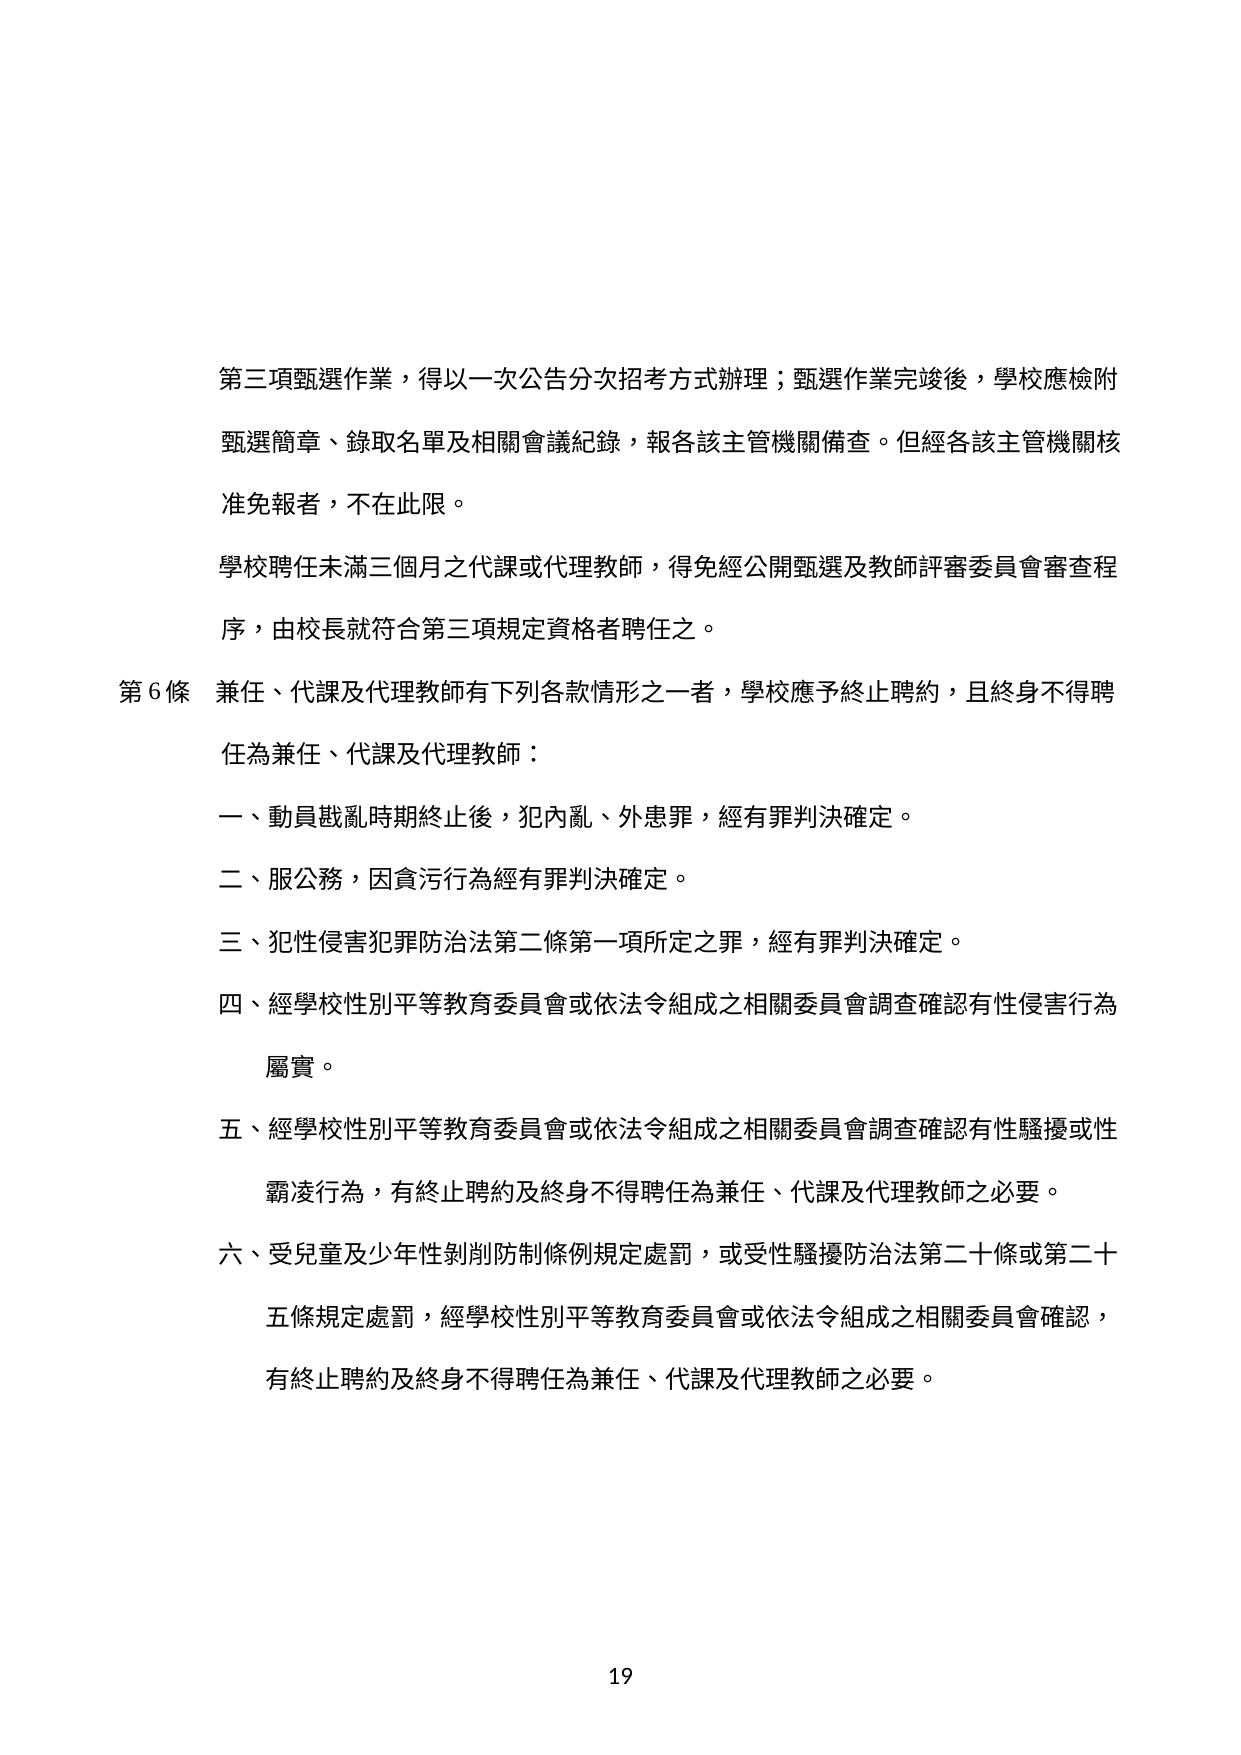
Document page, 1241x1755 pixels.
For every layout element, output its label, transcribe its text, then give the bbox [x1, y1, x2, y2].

text 四、經學校性別平等教育委員會或依法令組成之相關委員會調查確認有性侵害行為屬實。 [218, 961, 1122, 1086]
text 第6條 兼任、代課及代理教師有下列各款情形之一者，學校應予終止聘約，且終身不得聘任為兼任、代課及代理教師： [118, 649, 1122, 774]
text 二、服公務，因貪污行為經有罪判決確定。 [218, 836, 1122, 899]
text 五、經學校性別平等教育委員會或依法令組成之相關委員會調查確認有性騷擾或性霸凌行為，有終止聘約及終身不得聘任為兼任、代課及代理教師之必要。 [218, 1086, 1122, 1211]
text 六、受兒童及少年性剝削防制條例規定處罰，或受性騷擾防治法第二十條或第二十五條規定處罰，經學校性別平等教育委員會或依法令組成之相關委員會確認，有終止聘約及終身不得聘任為兼任、代課及代理教師之必要。 [218, 1211, 1122, 1399]
text 一、動員戡亂時期終止後，犯內亂、外患罪，經有罪判決確定。 [218, 774, 1122, 836]
text 三、犯性侵害犯罪防治法第二條第一項所定之罪，經有罪判決確定。 [218, 899, 1122, 961]
text 第三項甄選作業，得以一次公告分次招考方式辦理；甄選作業完竣後，學校應檢附甄選簡章、錄取名單及相關會議紀錄，報各該主管機關備查。但經各該主管機關核准免報者，不在此限。 [218, 336, 1122, 524]
text 學校聘任未滿三個月之代課或代理教師，得免經公開甄選及教師評審委員會審查程序，由校長就符合第三項規定資格者聘任之。 [218, 524, 1122, 649]
